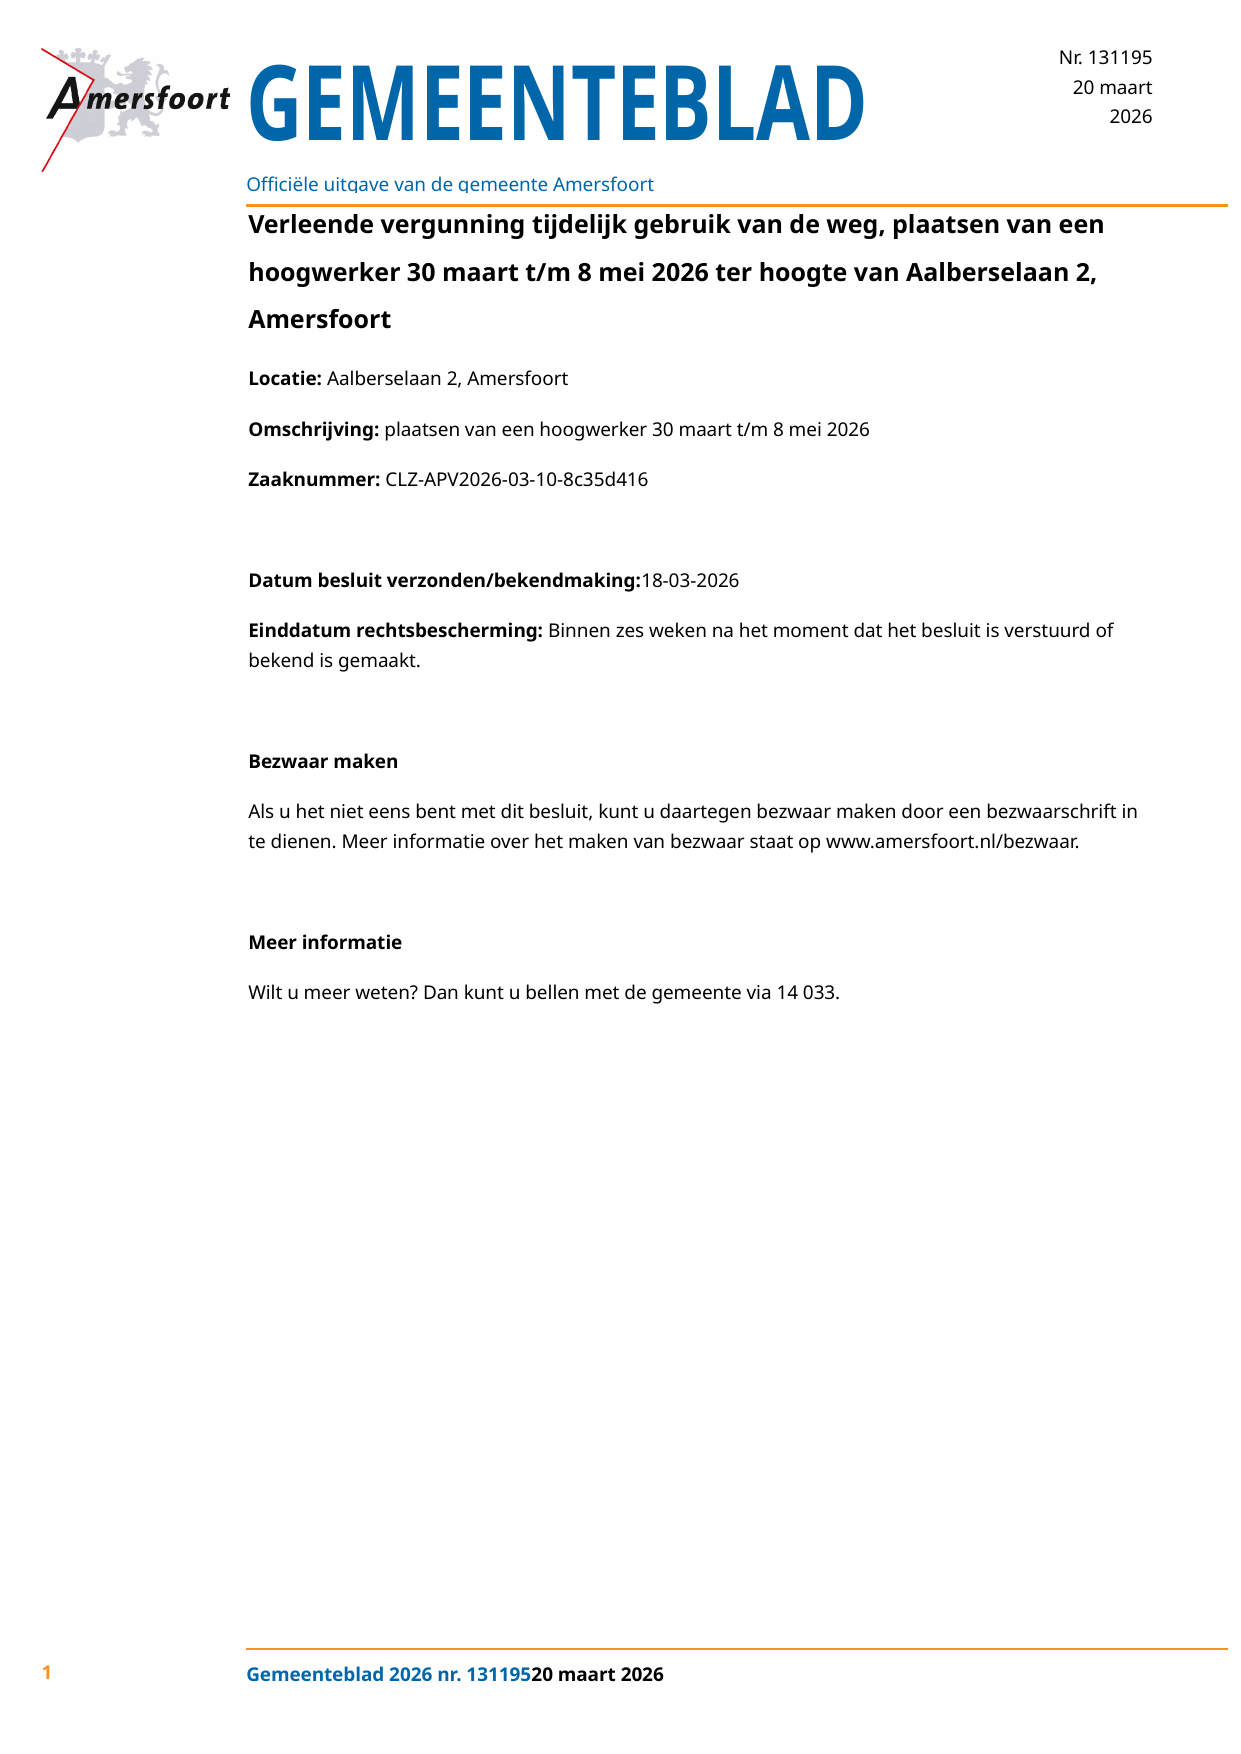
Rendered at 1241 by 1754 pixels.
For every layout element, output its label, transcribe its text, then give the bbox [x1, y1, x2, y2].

text Bezwaar maken [248, 748, 1152, 774]
text Als u het niet eens bent met dit besluit, kunt u daartegen bezwaar maken door een bezwaarschrift in te dienen. Meer informatie over het maken van bezwaar staat op www.amersfoort.nl/bezwaar. [248, 798, 1152, 854]
text Meer informatie [248, 929, 1152, 954]
text Einddatum rechtsbescherming: Binnen zes weken na het moment dat het besluit is verstuurd of bekend is gemaakt. [248, 618, 1152, 673]
text Omschrijving: plaatsen van een hoogwerker 30 maart t/m 8 mei 2026 [248, 416, 1152, 442]
text Zaaknummer: CLZ-APV2026-03-10-8c35d416 [248, 466, 1152, 492]
text Locatie: Aalberselaan 2, Amersfoort [248, 366, 1152, 391]
text Wilt u meer weten? Dan kunt u bellen met de gemeente via 14 033. [248, 979, 1152, 1005]
picture [41, 47, 231, 172]
text Datum besluit verzonden/bekendmaking:18-03-2026 [248, 567, 1152, 593]
text Verleende vergunning tijdelijk gebruik van de weg, plaatsen van een hoogwerker 30 maart t/m 8 mei 2026 ter hoogte van Aalberselaan 2, Amersfoort [248, 207, 1152, 336]
